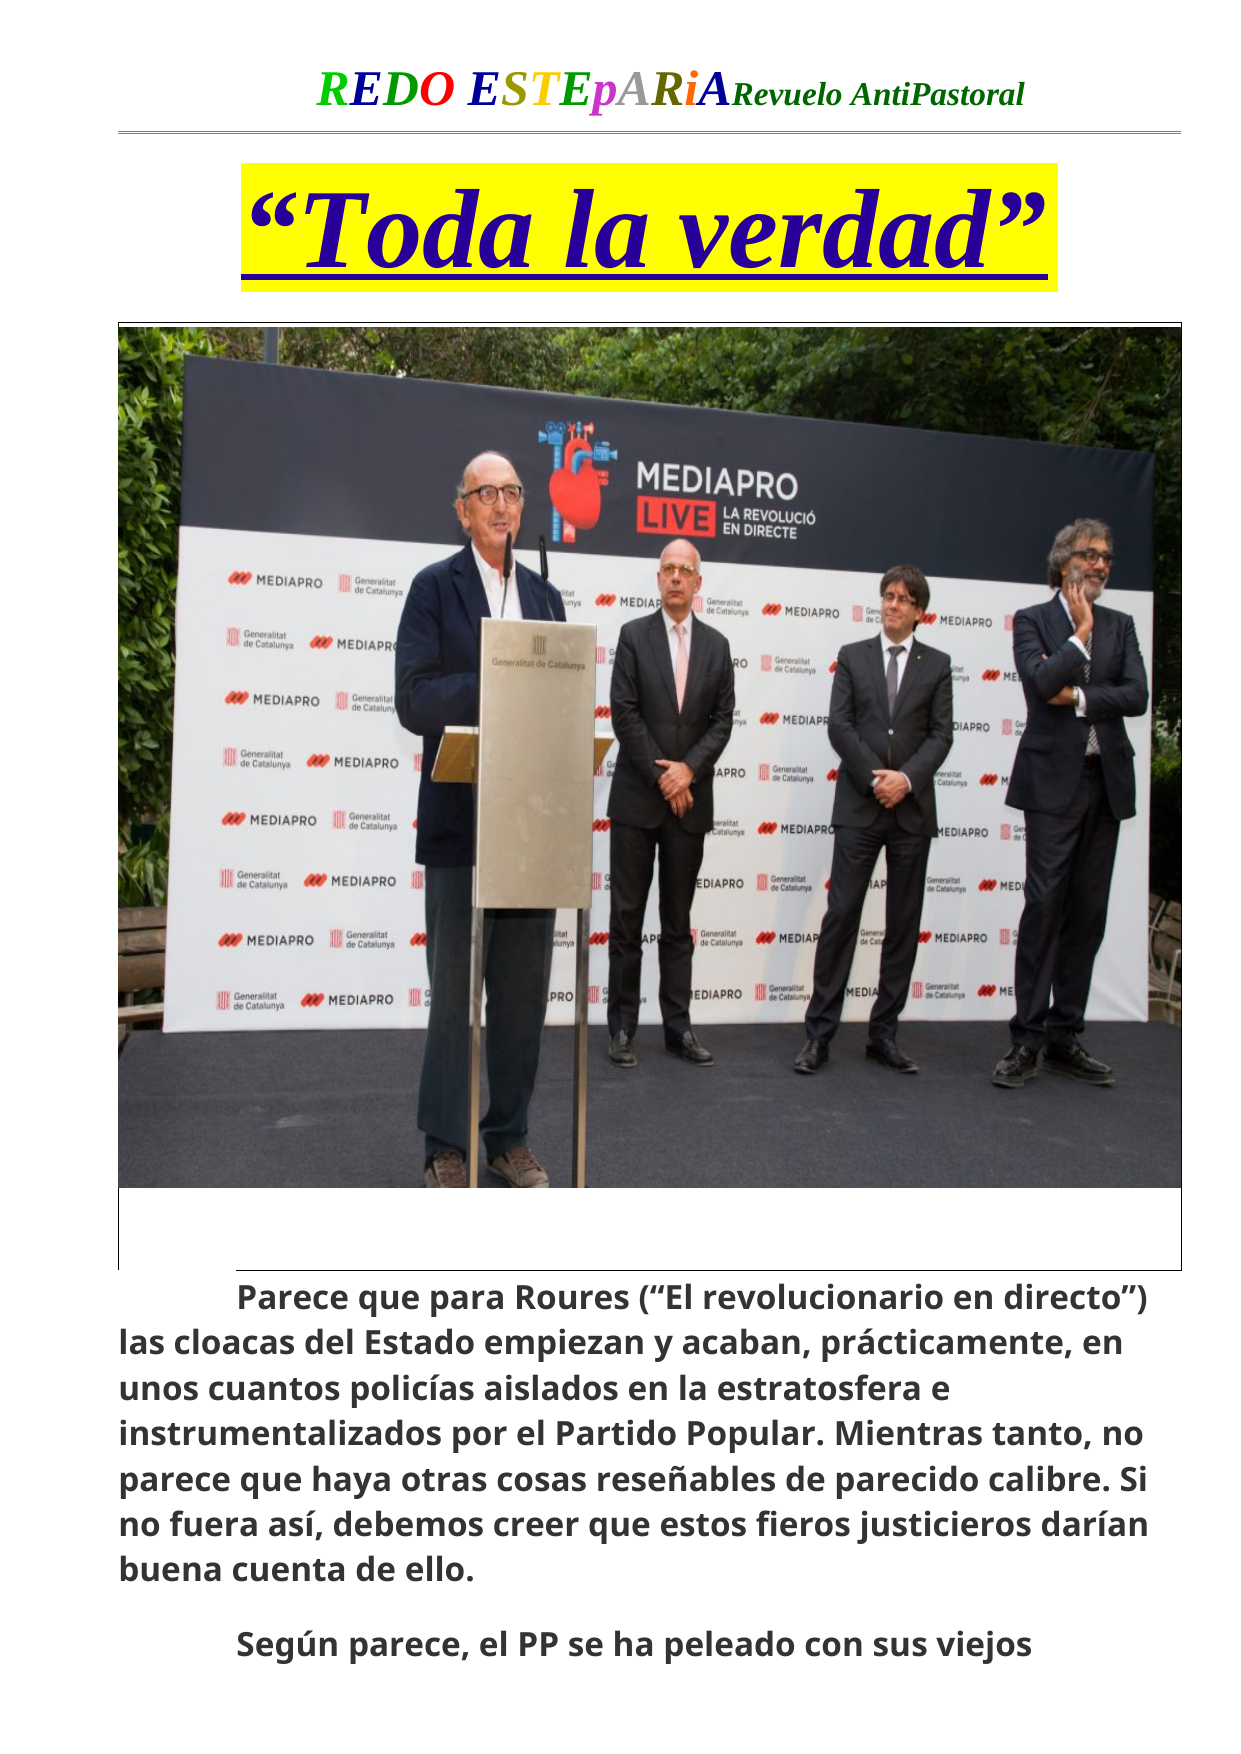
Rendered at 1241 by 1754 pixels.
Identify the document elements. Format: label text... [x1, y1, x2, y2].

text “Toda la verdad” [118, 163, 1181, 292]
text Según parece, el PP se ha peleado con sus viejos [118, 1621, 1181, 1667]
table_header [119, 1188, 1181, 1270]
text Parece que para Roures (“El revolucionario en directo”) las cloacas del Estado empiezan y acaban, prácticamente, en unos cuantos policías aislados en la estratosfera e instrumentalizados por el Partido Popular. Mientras tanto, no parece que haya otras cosas reseñables de parecido calibre. Si no fuera así, debemos creer que estos fieros justicieros darían buena cuenta de ello. [118, 1271, 1181, 1592]
picture [118, 327, 1182, 1188]
text REDO ESTEpARiARevuelo AntiPastoral [118, 59, 1181, 117]
table_header [119, 323, 1181, 327]
